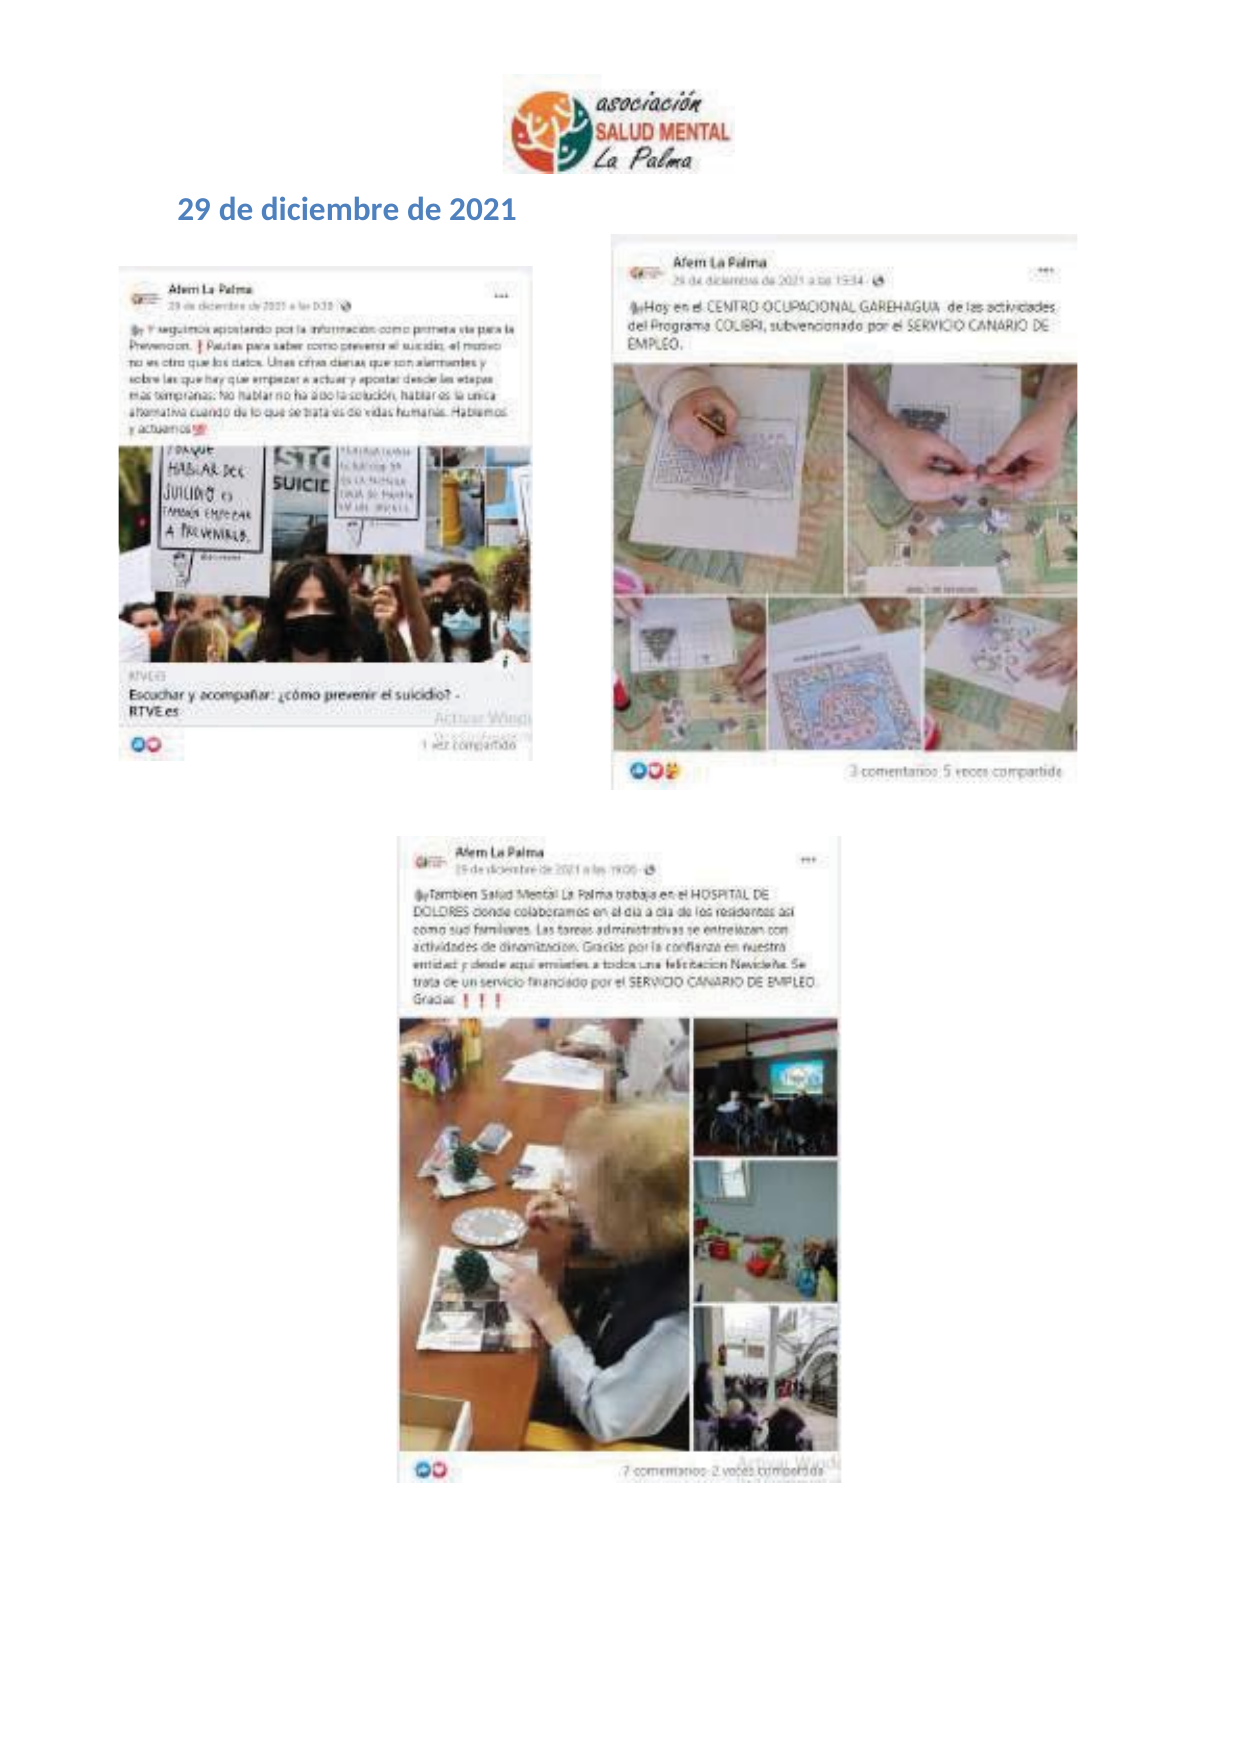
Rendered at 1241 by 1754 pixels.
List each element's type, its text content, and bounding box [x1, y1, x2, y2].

picture [118, 266, 533, 761]
picture [396, 836, 842, 1483]
subtitle de diciembre de 2021 [177, 188, 1215, 229]
picture [610, 234, 1078, 790]
picture [502, 74, 735, 174]
